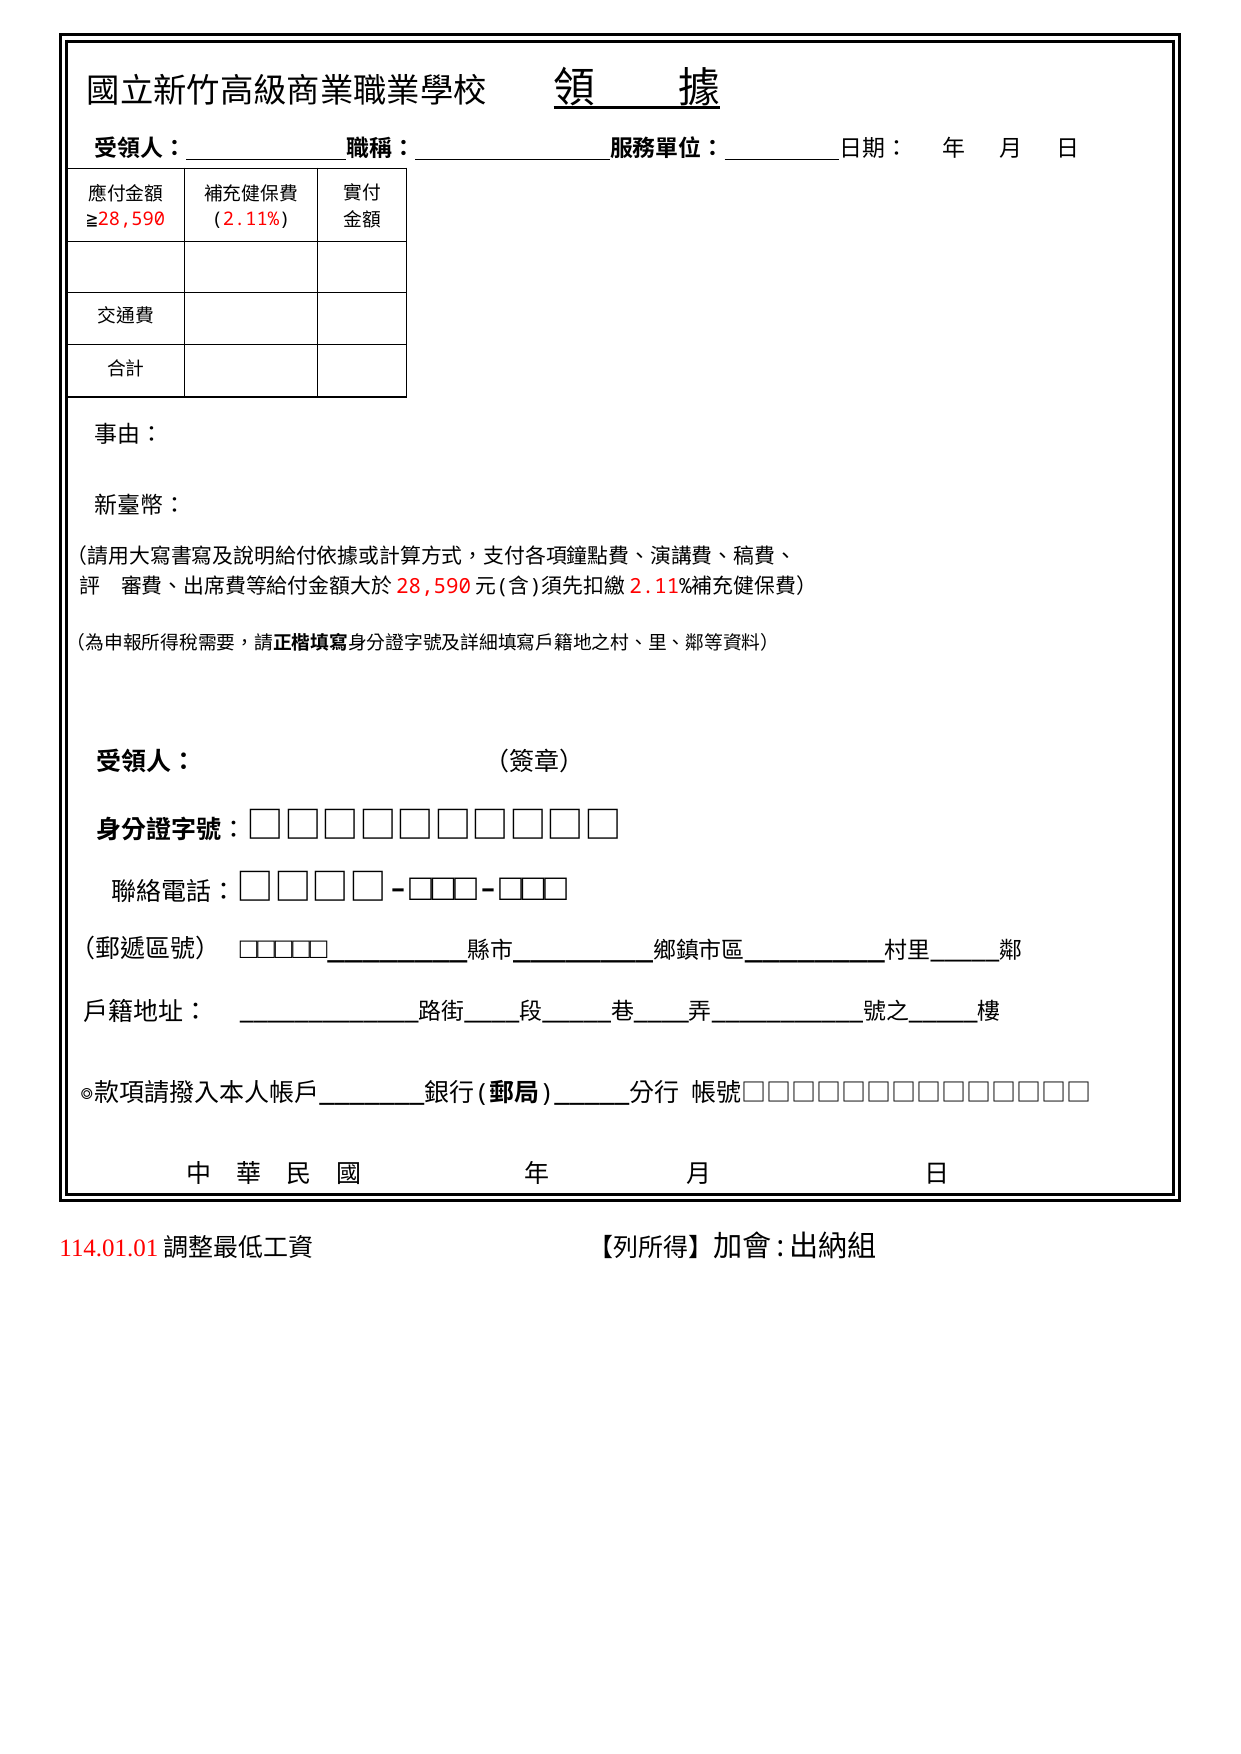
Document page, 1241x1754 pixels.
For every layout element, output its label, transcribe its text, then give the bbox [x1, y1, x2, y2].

table_cell [185, 242, 317, 292]
table_header 補充健保費(2.11%) [185, 169, 317, 241]
table_header 實付 金額 [318, 169, 406, 241]
table_cell [318, 242, 406, 292]
table_cell [185, 293, 317, 344]
table_cell （郵遞區號） 戶籍地址： [68, 905, 227, 1030]
table_cell □□□□□________縣市________鄉鎮市區________村里_____鄰 _____________路街____段_____巷____弄___________號之_____樓 [227, 905, 1172, 1030]
table_cell 合計 [68, 345, 184, 396]
text 114.01.01調整最低工資 【列所得】加會:出納組 [59, 1202, 1181, 1264]
table_cell 交通費 [68, 293, 184, 344]
table_cell [68, 242, 184, 292]
table_header 國立新竹高級商業職業學校 領 據 受領人： 職稱： 服務單位： 日期： 年 月 日 事由： 新臺幣： （請用大寫書寫及說明給付依據或計算方式，支付各項鐘點費、演講費、稿費、 評 審費、出席費等給付金額大於28,590元(含)須先扣繳2.11%補充健保費） （為申報所得稅需要，請正楷填寫身分證字號及詳細填寫戶籍地之村、里、鄰等資料） 受領人： （簽章） 身分證字號：□□□□□□□□□□ 聯絡電話：□□□□-□□□-□□□ [64, 36, 1176, 905]
table_cell [185, 345, 317, 396]
table_cell [318, 345, 406, 396]
table_header 應付金額 ≧28,590 [68, 169, 184, 241]
table_cell ◎款項請撥入本人帳戶_______銀行(郵局)_____分行 帳號□□□□□□□□□□□□□□ 中 華 民 國 年 月 日 [68, 1030, 1172, 1193]
table_cell [318, 293, 406, 344]
